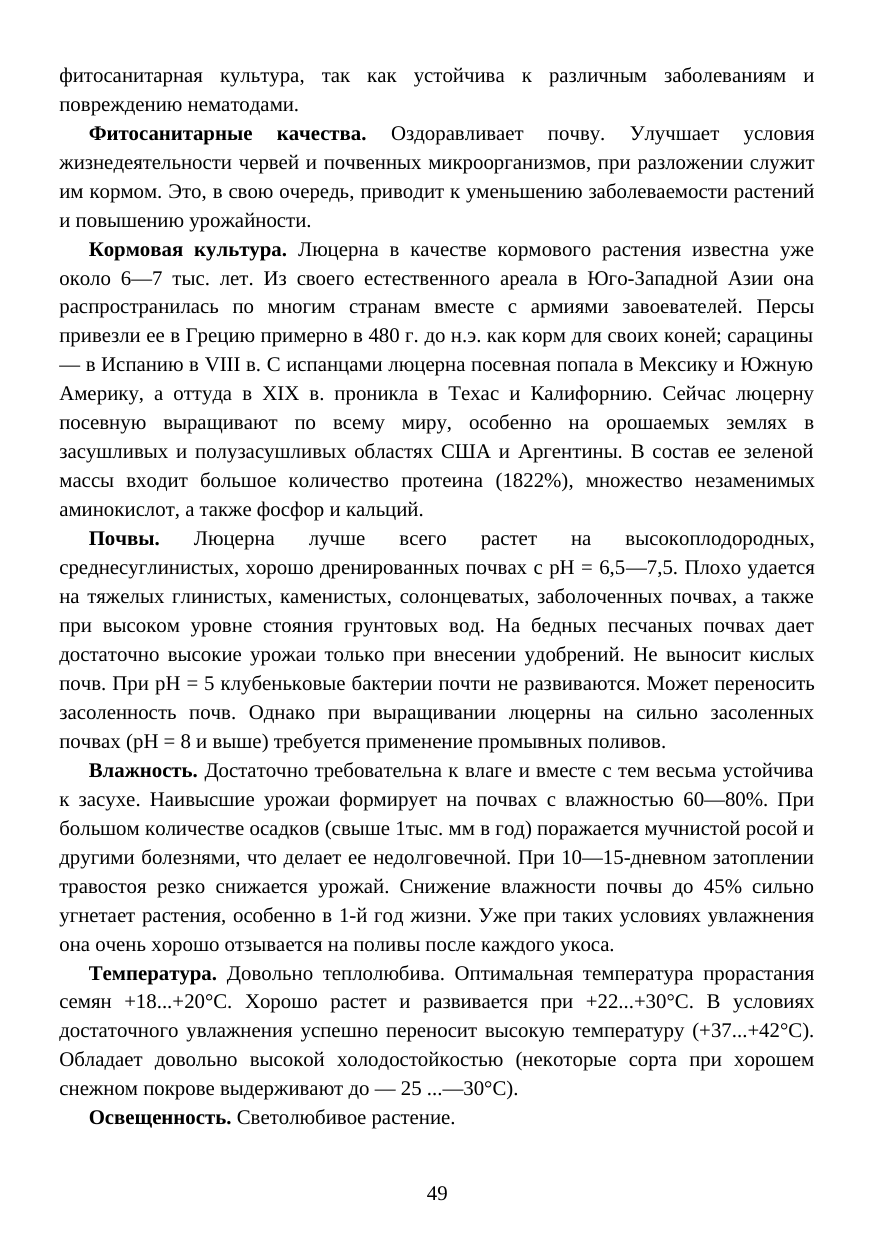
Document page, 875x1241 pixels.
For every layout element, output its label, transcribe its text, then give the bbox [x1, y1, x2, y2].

text Температура. Довольно теплолюбива. Оптимальная температура прорастания семян +18...+20°С. Хорошо растет и развивается при +22...+30°С. В условиях достаточного увлажнения успешно переносит высокую температуру (+37...+42°С). Обладает довольно высокой холодостойкостью (некоторые сорта при хорошем снежном покрове выдерживают до — 25 ...—30°С). [59, 957, 815, 1102]
text Влажность. Достаточно требовательна к влаге и вместе с тем весьма устойчива к засухе. Наивысшие урожаи формирует на почвах с влажностью 60—80%. При большом количестве осадков (свыше 1тыс. мм в год) поражается мучнистой росой и другими болезнями, что делает ее недолговечной. При 10—15-дневном затоплении травостоя резко снижается урожай. Снижение влажности почвы до 45% сильно угнетает растения, особенно в 1-й год жизни. Уже при таких условиях увлажнения она очень хорошо отзывается на поливы после каждого укоса. [59, 754, 815, 957]
text Кормовая культура. Люцерна в качестве кормового растения известна уже около 6—7 тыс. лет. Из своего естественного ареала в Юго-Западной Азии она распространилась по многим странам вместе с армиями завоевателей. Персы привезли ее в Грецию примерно в 480 г. до н.э. как корм для своих коней; сарацины — в Испанию в VIII в. С испанцами люцерна посевная попала в Мексику и Южную Америку, а оттуда в XIX в. проникла в Техас и Калифорнию. Сейчас люцерну посевную выращивают по всему миру, особенно на орошаемых землях в засушливых и полузасушливых областях США и Аргентины. В состав ее зеленой массы входит большое количество протеина (1822%), множество незаменимых аминокислот, а также фосфор и кальций. [59, 233, 815, 522]
text фитосанитарная культура, так как устойчива к различным заболеваниям и повреждению нематодами. [59, 59, 815, 117]
text Почвы. Люцерна лучше всего растет на высокоплодородных, среднесуглинистых, хорошо дренированных почвах с рН = 6,5—7,5. Плохо удается на тяжелых глинистых, каменистых, солонцеватых, заболоченных почвах, а также при высоком уровне стояния грунтовых вод. На бедных песчаных почвах дает достаточно высокие урожаи только при внесении удобрений. Не выносит кислых почв. При рН = 5 клубеньковые бактерии почти не развиваются. Может переносить засоленность почв. Однако при выращивании люцерны на сильно засоленных почвах (рН = 8 и выше) требуется применение промывных поливов. [59, 522, 815, 754]
text Освещенность. Светолюбивое растение. [59, 1102, 815, 1131]
text Фитосанитарные качества. Оздоравливает почву. Улучшает условия жизнедеятельности червей и почвенных микроорганизмов, при разложении служит им кормом. Это, в свою очередь, приводит к уменьшению заболеваемости растений и повышению урожайности. [59, 117, 815, 233]
